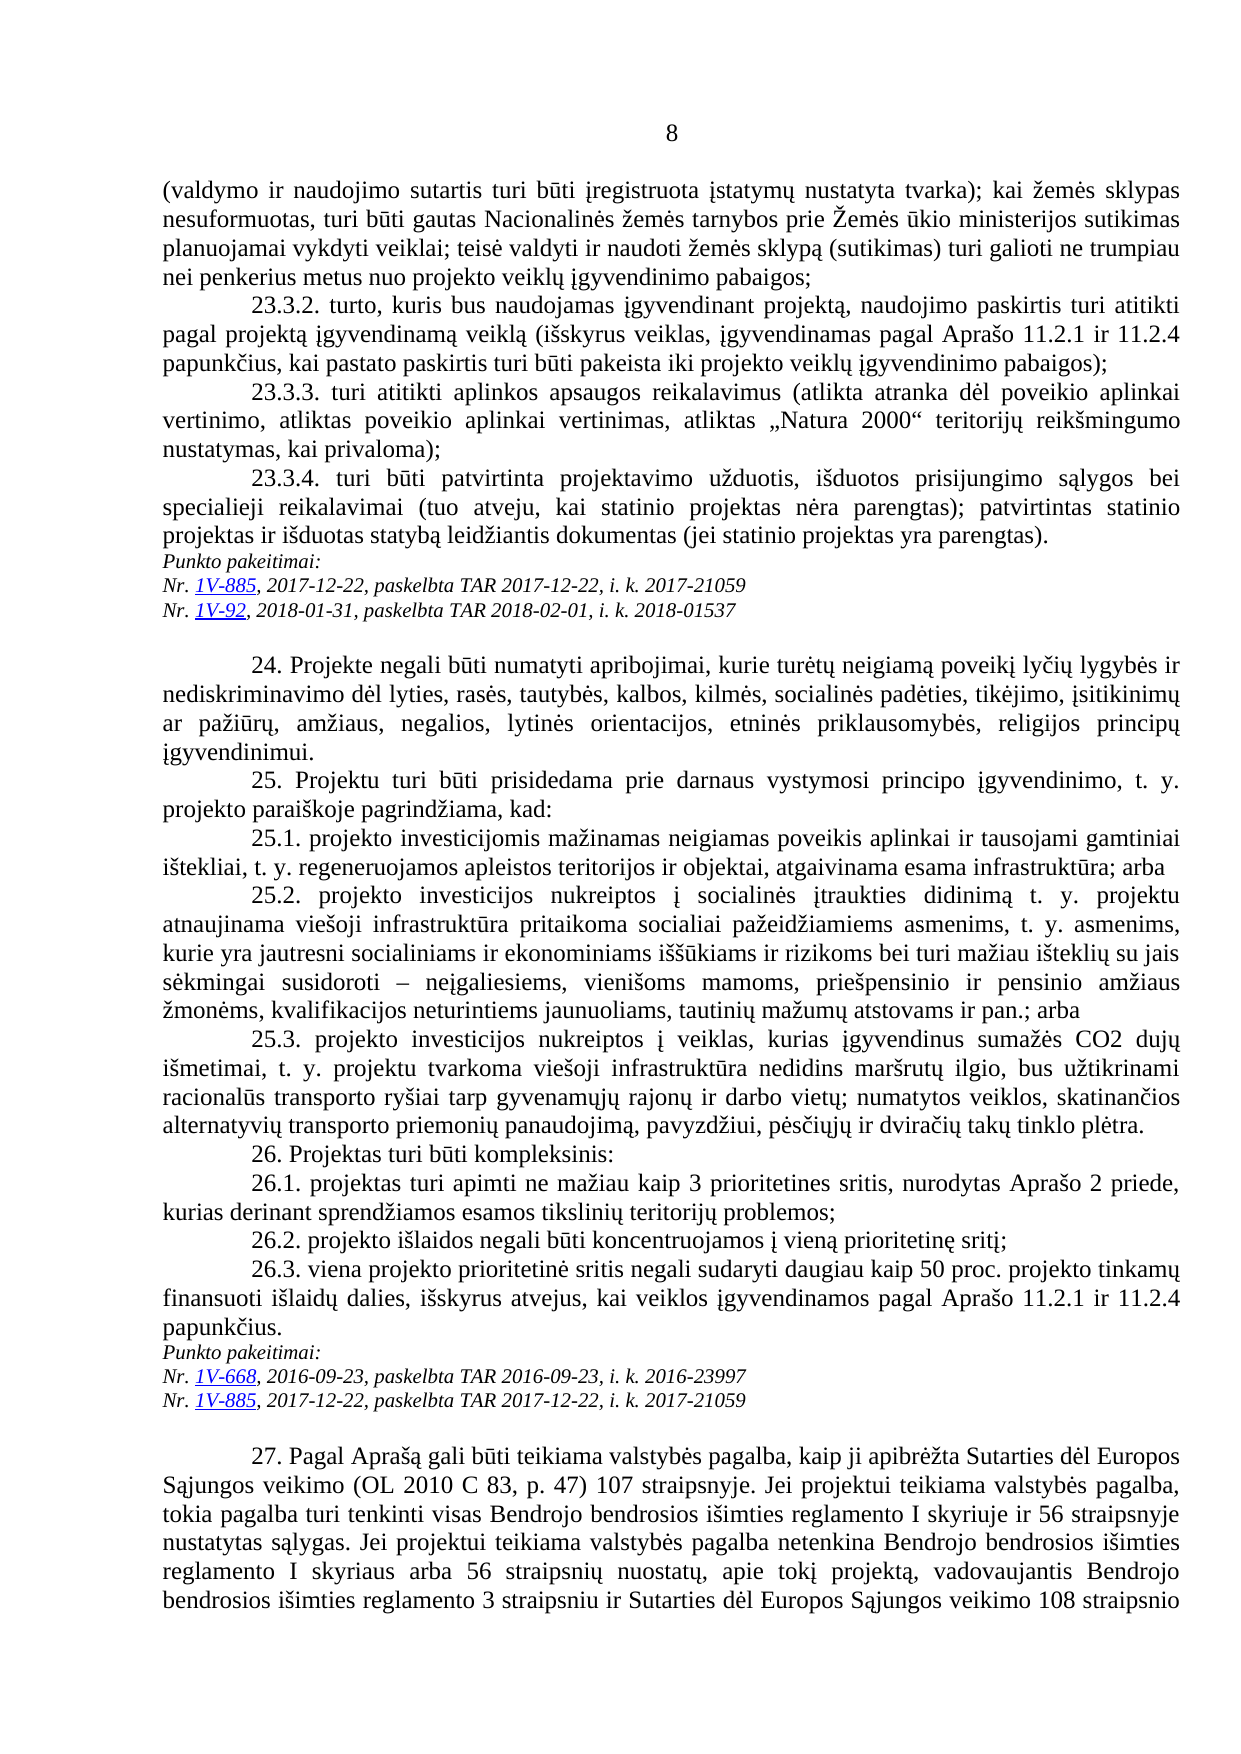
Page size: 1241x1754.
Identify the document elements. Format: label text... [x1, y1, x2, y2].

text Punkto pakeitimai: [162, 1340, 1181, 1364]
text 25.1. projekto investicijomis mažinamas neigiamas poveikis aplinkai ir tausojami gamtiniai ištekliai, t. y. regeneruojamos apleistos teritorijos ir objektai, atgaivinama esama infrastruktūra; arba [162, 823, 1181, 880]
text 26. Projektas turi būti kompleksinis: [162, 1139, 1181, 1168]
text 23.3.4. turi būti patvirtinta projektavimo užduotis, išduotos prisijungimo sąlygos bei specialieji reikalavimai (tuo atveju, kai statinio projektas nėra parengtas); patvirtintas statinio projektas ir išduotas statybą leidžiantis dokumentas (jei statinio projektas yra parengtas). [162, 463, 1181, 549]
text 23.3.2. turto, kuris bus naudojamas įgyvendinant projektą, naudojimo paskirtis turi atitikti pagal projektą įgyvendinamą veiklą (išskyrus veiklas, įgyvendinamas pagal Aprašo 11.2.1 ir 11.2.4 papunkčius, kai pastato paskirtis turi būti pakeista iki projekto veiklų įgyvendinimo pabaigos); [162, 291, 1181, 377]
text Punkto pakeitimai: [162, 549, 1181, 573]
text 25.3. projekto investicijos nukreiptos į veiklas, kurias įgyvendinus sumažės CO2 dujų išmetimai, t. y. projektu tvarkoma viešoji infrastruktūra nedidins maršrutų ilgio, bus užtikrinami racionalūs transporto ryšiai tarp gyvenamųjų rajonų ir darbo vietų; numatytos veiklos, skatinančios alternatyvių transporto priemonių panaudojimą, pavyzdžiui, pėsčiųjų ir dviračių takų tinklo plėtra. [162, 1024, 1181, 1139]
text Nr. 1V-668, 2016-09-23, paskelbta TAR 2016-09-23, i. k. 2016-23997 [162, 1364, 1181, 1388]
text 26.1. projektas turi apimti ne mažiau kaip 3 prioritetines sritis, nurodytas Aprašo 2 priede, kurias derinant sprendžiamos esamos tikslinių teritorijų problemos; [162, 1168, 1181, 1225]
text Nr. 1V-885, 2017-12-22, paskelbta TAR 2017-12-22, i. k. 2017-21059 [162, 573, 1181, 597]
text Nr. 1V-885, 2017-12-22, paskelbta TAR 2017-12-22, i. k. 2017-21059 [162, 1388, 1181, 1412]
text 26.3. viena projekto prioritetinė sritis negali sudaryti daugiau kaip 50 proc. projekto tinkamų finansuoti išlaidų dalies, išskyrus atvejus, kai veiklos įgyvendinamos pagal Aprašo 11.2.1 ir 11.2.4 papunkčius. [162, 1254, 1181, 1340]
text (valdymo ir naudojimo sutartis turi būti įregistruota įstatymų nustatyta tvarka); kai žemės sklypas nesuformuotas, turi būti gautas Nacionalinės žemės tarnybos prie Žemės ūkio ministerijos sutikimas planuojamai vykdyti veiklai; teisė valdyti ir naudoti žemės sklypą (sutikimas) turi galioti ne trumpiau nei penkerius metus nuo projekto veiklų įgyvendinimo pabaigos; [162, 176, 1181, 291]
text 26.2. projekto išlaidos negali būti koncentruojamos į vieną prioritetinę sritį; [162, 1225, 1181, 1254]
text 27. Pagal Aprašą gali būti teikiama valstybės pagalba, kaip ji apibrėžta Sutarties dėl Europos Sąjungos veikimo (OL 2010 C 83, p. 47) 107 straipsnyje. Jei projektui teikiama valstybės pagalba, tokia pagalba turi tenkinti visas Bendrojo bendrosios išimties reglamento I skyriuje ir 56 straipsnyje nustatytas sąlygas. Jei projektui teikiama valstybės pagalba netenkina Bendrojo bendrosios išimties reglamento I skyriaus arba 56 straipsnių nuostatų, apie tokį projektą, vadovaujantis Bendrojo bendrosios išimties reglamento 3 straipsniu ir Sutarties dėl Europos Sąjungos veikimo 108 straipsnio [162, 1441, 1181, 1614]
text 24. Projekte negali būti numatyti apribojimai, kurie turėtų neigiamą poveikį lyčių lygybės ir nediskriminavimo dėl lyties, rasės, tautybės, kalbos, kilmės, socialinės padėties, tikėjimo, įsitikinimų ar pažiūrų, amžiaus, negalios, lytinės orientacijos, etninės priklausomybės, religijos principų įgyvendinimui. [162, 650, 1181, 765]
text 25.2. projekto investicijos nukreiptos į socialinės įtraukties didinimą t. y. projektu atnaujinama viešoji infrastruktūra pritaikoma socialiai pažeidžiamiems asmenims, t. y. asmenims, kurie yra jautresni socialiniams ir ekonominiams iššūkiams ir rizikoms bei turi mažiau išteklių su jais sėkmingai susidoroti – neįgaliesiems, vienišoms mamoms, priešpensinio ir pensinio amžiaus žmonėms, kvalifikacijos neturintiems jaunuoliams, tautinių mažumų atstovams ir pan.; arba [162, 880, 1181, 1024]
text 23.3.3. turi atitikti aplinkos apsaugos reikalavimus (atlikta atranka dėl poveikio aplinkai vertinimo, atliktas poveikio aplinkai vertinimas, atliktas „Natura 2000“ teritorijų reikšmingumo nustatymas, kai privaloma); [162, 377, 1181, 463]
text Nr. 1V-92, 2018-01-31, paskelbta TAR 2018-02-01, i. k. 2018-01537 [162, 597, 1181, 622]
text 25. Projektu turi būti prisidedama prie darnaus vystymosi principo įgyvendinimo, t. y. projekto paraiškoje pagrindžiama, kad: [162, 765, 1181, 823]
